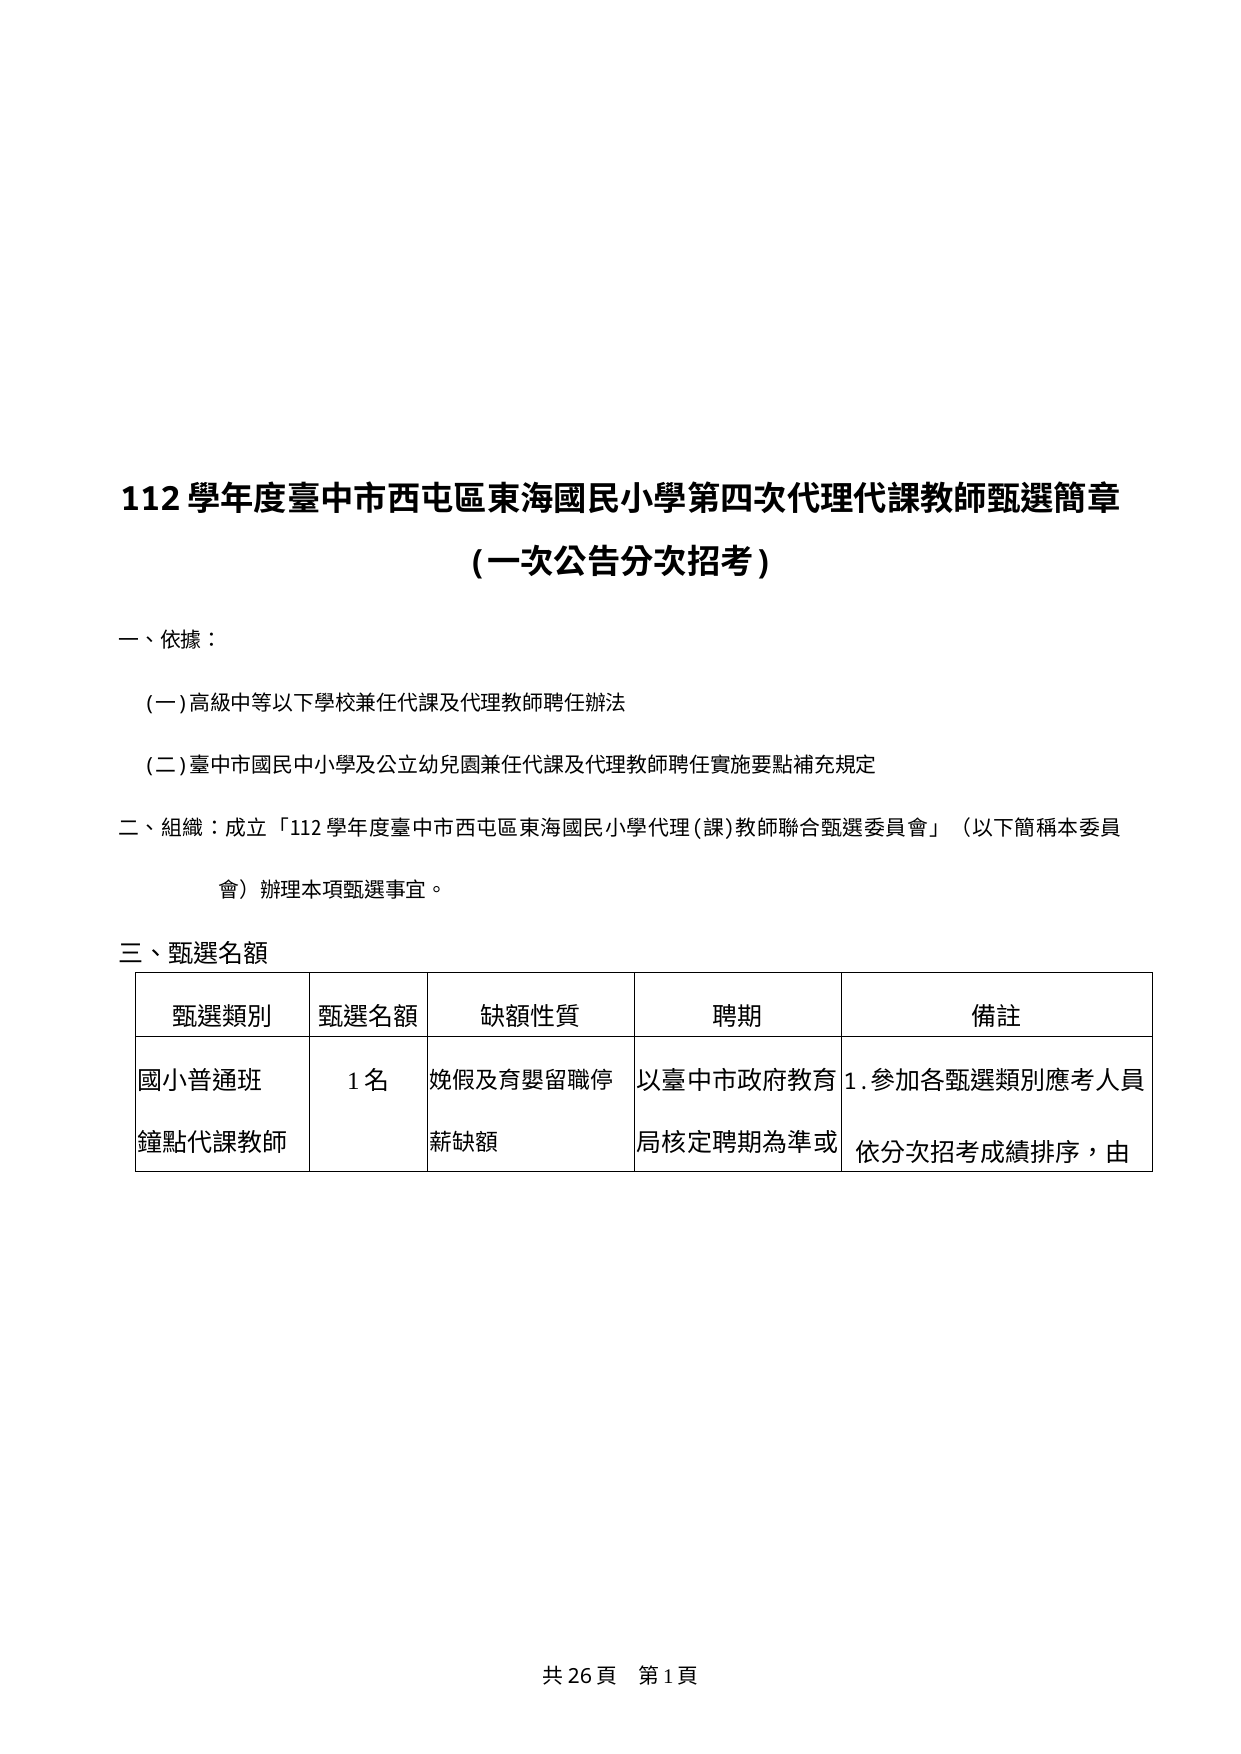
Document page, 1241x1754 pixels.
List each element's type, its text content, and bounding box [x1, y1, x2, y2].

text 三、甄選名額 [118, 909, 1122, 972]
table_cell 1名 [310, 1037, 427, 1171]
table_cell 娩假及育嬰留職停薪缺額 [428, 1037, 634, 1171]
table_cell 以臺中市政府教育局核定聘期為準或 [635, 1037, 841, 1171]
text (二)臺中市國民中小學及公立幼兒園兼任代課及代理教師聘任實施要點補充規定 [143, 722, 1122, 784]
text 一、依據： [118, 597, 1122, 659]
text 112學年度臺中市西屯區東海國民小學第四次代理代課教師甄選簡章(一次公告分次招考) [118, 455, 1122, 580]
table_cell 國小普通班 鐘點代課教師 [136, 1037, 309, 1171]
text 二、組織：成立「112學年度臺中市西屯區東海國民小學代理(課)教師聯合甄選委員會」（以下簡稱本委員會）辦理本項甄選事宜。 [118, 784, 1122, 909]
text (一)高級中等以下學校兼任代課及代理教師聘任辦法 [143, 659, 1122, 722]
